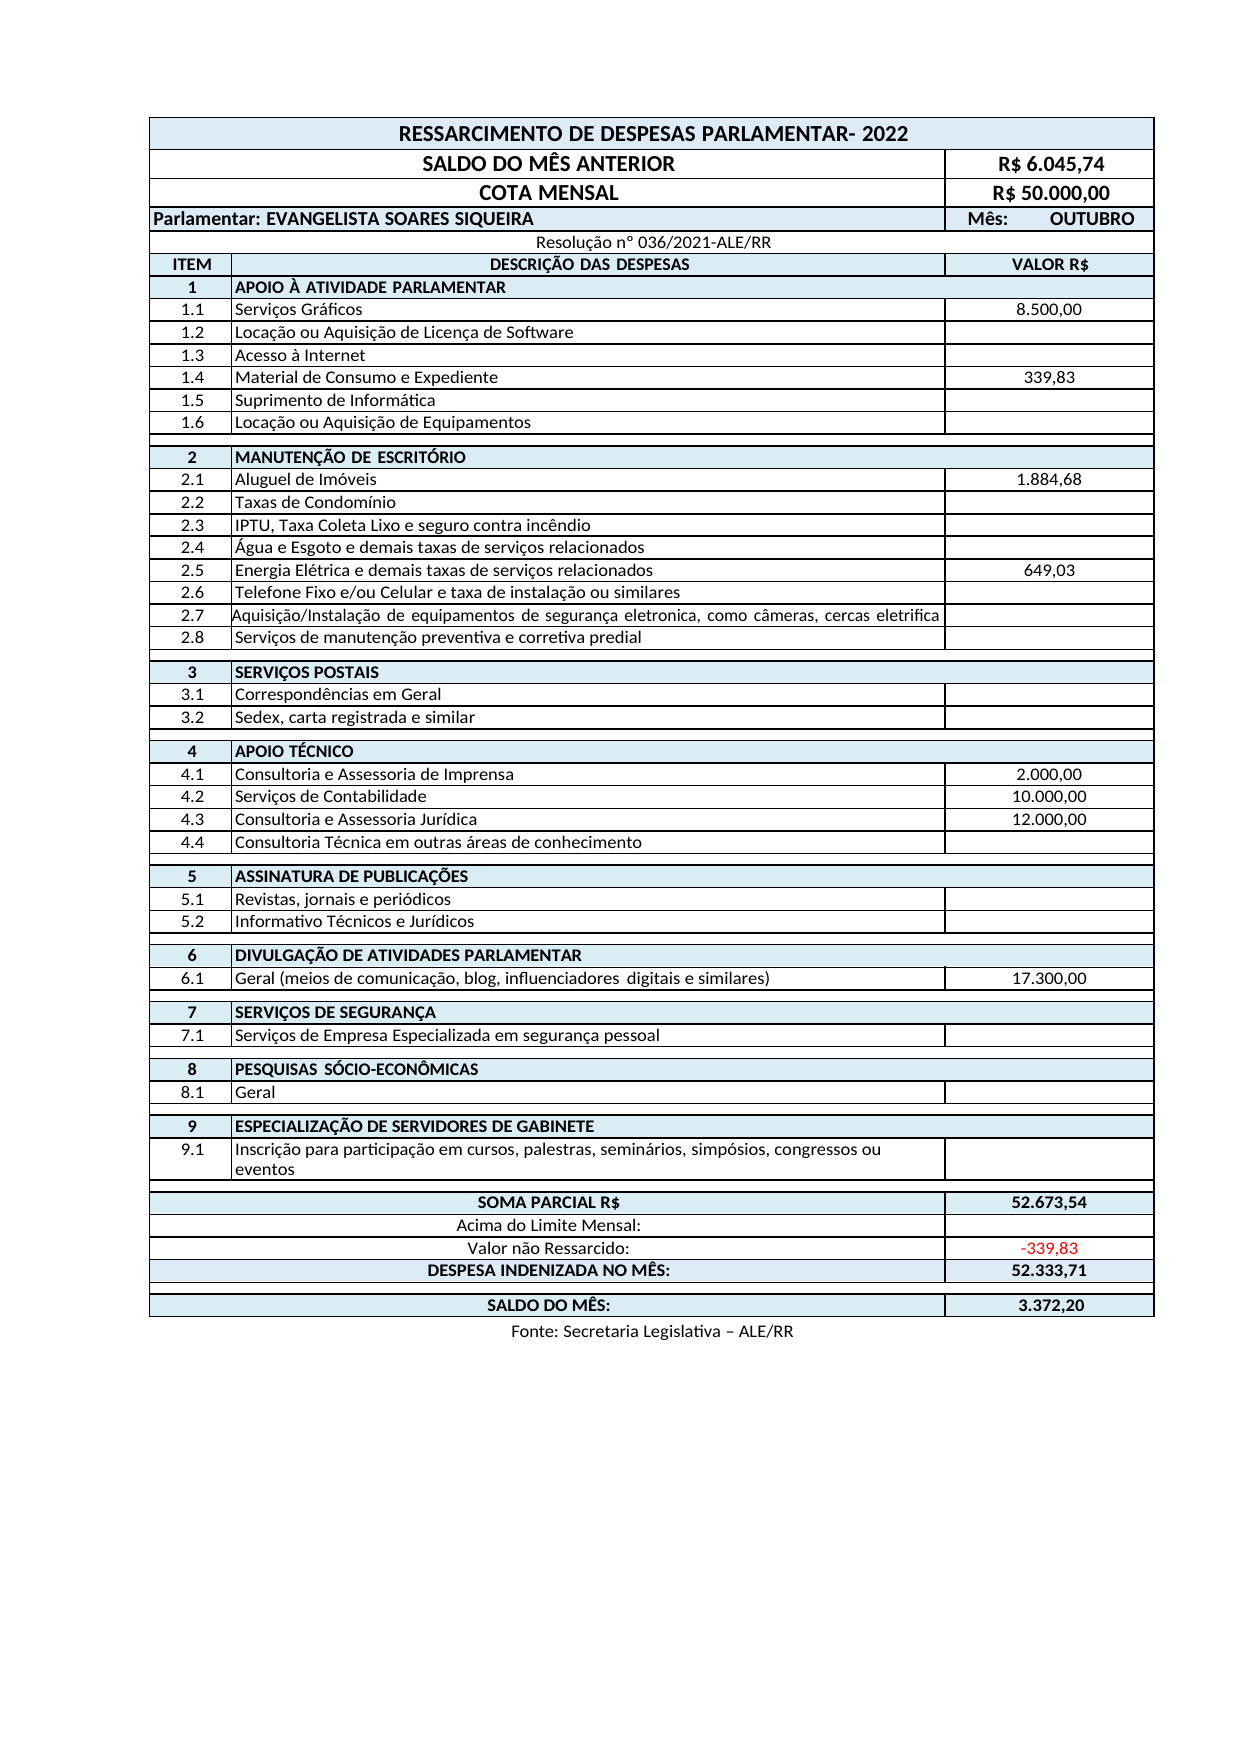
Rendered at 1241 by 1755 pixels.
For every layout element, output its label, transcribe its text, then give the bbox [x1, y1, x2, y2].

table_cell DESPESA INDENIZADA NO MÊS: [150, 1260, 944, 1281]
table_cell Geral (meios de comunicação, blog, influenciadores digitais e similares) [232, 968, 944, 989]
table_cell Revistas, jornais e periódicos [232, 888, 944, 909]
table_cell 6 [150, 945, 231, 966]
table_cell 2.8 [150, 627, 231, 648]
table_cell Valor não Ressarcido: [150, 1238, 944, 1259]
table_cell IPTU, Taxa Coleta Lixo e seguro contra incêndio [232, 515, 944, 535]
table_cell [150, 1181, 1153, 1191]
table_cell ASSINATURA DE PUBLICAÇÕES [232, 866, 1153, 887]
table_cell 339,83 [946, 367, 1153, 388]
table_cell 2.7 [150, 605, 231, 626]
table_cell Informativo Técnicos e Jurídicos [232, 911, 944, 932]
table_cell 4.1 [150, 764, 231, 785]
table_cell 2.000,00 [946, 764, 1153, 785]
table_cell Locação ou Aquisição de Equipamentos [232, 412, 944, 433]
table_cell Consultoria e Assessoria Jurídica [232, 809, 944, 830]
text Fonte: Secretaria Legislativa – ALE/RR [510, 1320, 794, 1342]
table_cell 1.6 [150, 412, 231, 433]
table_cell Mês: OUTUBRO [946, 208, 1153, 230]
table_cell Correspondências em Geral [232, 684, 944, 705]
table_cell Parlamentar: EVANGELISTA SOARES SIQUEIRA [150, 208, 944, 230]
table_cell 1.5 [150, 390, 231, 411]
table_cell Inscrição para participação em cursos, palestras, seminários, simpósios, congressos ou eventos [232, 1139, 944, 1179]
table_cell Material de Consumo e Expediente [232, 367, 944, 388]
table_cell [946, 345, 1153, 366]
table_cell COTA MENSAL [150, 179, 944, 206]
table_cell APOIO TÉCNICO [232, 741, 1153, 762]
table_cell [946, 707, 1153, 728]
table_cell Suprimento de Informática [232, 390, 944, 411]
table_cell SERVIÇOS DE SEGURANÇA [232, 1002, 1153, 1023]
table_cell [946, 390, 1153, 411]
table_cell DESCRIÇÃO DAS DESPESAS [232, 254, 944, 275]
table_cell 1.1 [150, 299, 231, 320]
table_cell 649,03 [946, 560, 1153, 581]
table_cell [946, 627, 1153, 648]
table_cell 8.500,00 [946, 299, 1153, 320]
table_cell 9.1 [150, 1139, 231, 1179]
table_cell 4.3 [150, 809, 231, 830]
table_cell 4 [150, 741, 231, 762]
table_cell 2.1 [150, 469, 231, 490]
table_cell 52.673,54 [946, 1193, 1153, 1213]
table_cell Acesso à Internet [232, 345, 944, 366]
table_cell 2.5 [150, 560, 231, 581]
table_cell Consultoria Técnica em outras áreas de conhecimento [232, 832, 944, 853]
table_cell SOMA PARCIAL R$ [150, 1193, 944, 1213]
table_cell Serviços de Empresa Especializada em segurança pessoal [232, 1025, 944, 1046]
table_cell [946, 412, 1153, 433]
table_cell 9 [150, 1116, 231, 1137]
table_cell Locação ou Aquisição de Licença de Software [232, 322, 944, 343]
table_cell [946, 684, 1153, 705]
table_cell [946, 1139, 1153, 1179]
table_cell 52.333,71 [946, 1260, 1153, 1281]
table_cell 10.000,00 [946, 786, 1153, 807]
table_cell Resolução nº 036/2021-ALE/RR [150, 232, 1153, 252]
table_cell R$ 6.045,74 [946, 150, 1153, 177]
table_cell Acima do Limite Mensal: [150, 1215, 944, 1236]
table_cell Água e Esgoto e demais taxas de serviços relacionados [232, 537, 944, 558]
table_cell [946, 582, 1153, 603]
table_cell 5 [150, 866, 231, 887]
table_cell Serviços de manutenção preventiva e corretiva predial [232, 627, 944, 648]
table_cell [150, 934, 1153, 944]
table_cell 3 [150, 662, 231, 683]
table_cell 2.3 [150, 515, 231, 535]
table_cell VALOR R$ [946, 254, 1153, 275]
table_cell Telefone Fixo e/ou Celular e taxa de instalação ou similares [232, 582, 944, 603]
table_cell 3.2 [150, 707, 231, 728]
table_cell [946, 605, 1153, 626]
table_cell [150, 1283, 1153, 1293]
table_cell 8 [150, 1059, 231, 1080]
table_cell Serviços Gráficos [232, 299, 944, 320]
table_cell 8.1 [150, 1082, 231, 1103]
table_cell ESPECIALIZAÇÃO DE SERVIDORES DE GABINETE [232, 1116, 1153, 1137]
table_cell [150, 650, 1153, 660]
table_cell 7.1 [150, 1025, 231, 1046]
table_cell ITEM [150, 254, 231, 275]
table_cell 5.2 [150, 911, 231, 932]
table_cell SALDO DO MÊS ANTERIOR [150, 150, 944, 177]
table_cell [150, 854, 1153, 864]
table_cell [946, 888, 1153, 909]
table_cell Geral [232, 1082, 944, 1103]
table_cell 1.2 [150, 322, 231, 343]
table_cell [946, 1215, 1153, 1236]
table_cell Energia Elétrica e demais taxas de serviços relacionados [232, 560, 944, 581]
table_cell R$ 50.000,00 [946, 179, 1153, 206]
table_cell [946, 492, 1153, 513]
table_cell 2 [150, 447, 231, 468]
table_cell 2.4 [150, 537, 231, 558]
table_cell 3.1 [150, 684, 231, 705]
table_cell 12.000,00 [946, 809, 1153, 830]
table_cell Aquisição/Instalação de equipamentos de segurança eletronica, como câmeras, cercas eletrifica [232, 605, 944, 626]
table_cell [946, 911, 1153, 932]
table_cell [150, 1104, 1153, 1114]
table_cell [150, 991, 1153, 1001]
table_cell [946, 515, 1153, 535]
table_cell 1.3 [150, 345, 231, 366]
table_cell -339,83 [946, 1238, 1153, 1259]
table_cell MANUTENÇÃO DE ESCRITÓRIO [232, 447, 1153, 468]
table_cell [946, 1025, 1153, 1046]
table_cell [150, 730, 1153, 739]
table_cell Sedex, carta registrada e similar [232, 707, 944, 728]
table_cell Consultoria e Assessoria de Imprensa [232, 764, 944, 785]
table_cell 3.372,20 [946, 1295, 1153, 1316]
table_cell 17.300,00 [946, 968, 1153, 989]
table_cell Aluguel de Imóveis [232, 469, 944, 490]
table_cell 2.6 [150, 582, 231, 603]
table_cell 6.1 [150, 968, 231, 989]
table_cell Taxas de Condomínio [232, 492, 944, 513]
table_cell [946, 1082, 1153, 1103]
table_cell APOIO À ATIVIDADE PARLAMENTAR [232, 277, 1153, 298]
table_cell [150, 1047, 1153, 1057]
table_cell 1.884,68 [946, 469, 1153, 490]
table_cell PESQUISAS SÓCIO-ECONÔMICAS [232, 1059, 1153, 1080]
table_cell 1.4 [150, 367, 231, 388]
table_cell Serviços de Contabilidade [232, 786, 944, 807]
table_cell [946, 537, 1153, 558]
table_cell SERVIÇOS POSTAIS [232, 662, 1153, 683]
table_cell [946, 832, 1153, 853]
table_cell 4.2 [150, 786, 231, 807]
table_cell 1 [150, 277, 231, 298]
table_cell [150, 435, 1153, 445]
table_cell 2.2 [150, 492, 231, 513]
table_cell 5.1 [150, 888, 231, 909]
table_cell SALDO DO MÊS: [150, 1295, 944, 1316]
table_cell [946, 322, 1153, 343]
table_cell 7 [150, 1002, 231, 1023]
table_cell 4.4 [150, 832, 231, 853]
table_header RESSARCIMENTO DE DESPESAS PARLAMENTAR- 2022 [150, 118, 1153, 149]
table_cell DIVULGAÇÃO DE ATIVIDADES PARLAMENTAR [232, 945, 1153, 966]
